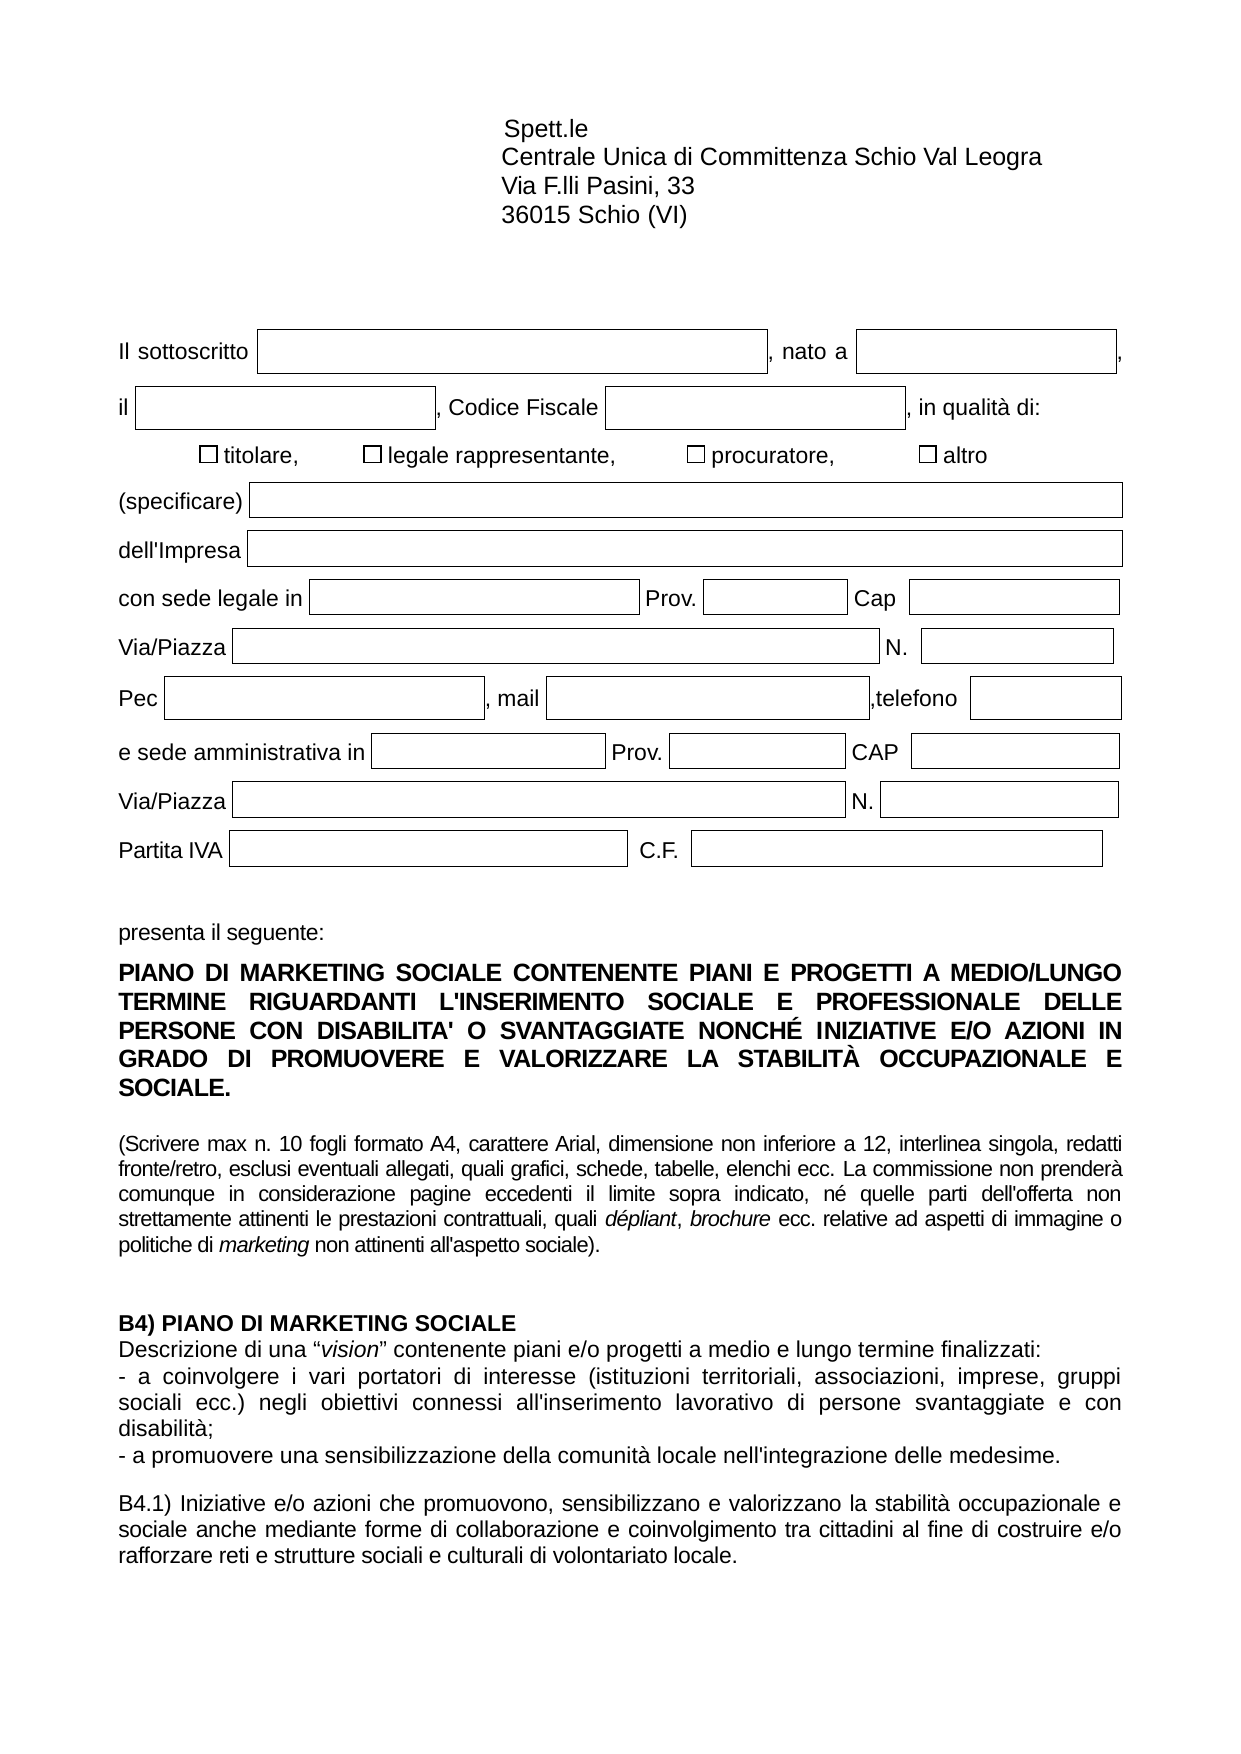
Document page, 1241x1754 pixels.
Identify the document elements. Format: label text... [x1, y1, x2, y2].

text 36015 Schio (VI) [118, 200, 1123, 228]
text Spett.le [134, 118, 1083, 142]
text e sede amministrativa in [118, 733, 371, 768]
text dell'Impresa [118, 530, 247, 566]
text Cap [848, 579, 909, 614]
text PIANO DI MARKETING SOCIALE CONTENENTE PIANI E PROGETTI A MEDIO/LUNGO TERMINE RIGUARDANTI L'INSERIMENTO SOCIALE E PROFESSIONALE DELLE PERSONE CON DISABILITA' O SVANTAGGIATE NONCHÉ INIZIATIVE E/O AZIONI IN GRADO DI PROMUOVERE E VALORIZZARE LA STABILITÀ OCCUPAZIONALE E SOCIALE. [118, 958, 1123, 1102]
text Partita IVA [118, 830, 229, 866]
text N. [880, 628, 921, 663]
text - a promuovere una sensibilizzazione della comunità locale nell'integrazione delle medesime. [118, 1442, 1123, 1468]
text con sede legale in [118, 579, 309, 614]
text Il sottoscritto , nato a , il , Codice Fiscale , in qualità di: [118, 329, 1123, 429]
text [1114, 628, 1123, 663]
text (specificare) [118, 482, 249, 517]
text ,telefono [870, 676, 970, 719]
text B4) PIANO DI MARKETING SOCIALE [118, 1310, 1123, 1336]
text titolare, legale rappresentante, procuratore, altro [118, 442, 1123, 468]
text Descrizione di una “vision” contenente piani e/o progetti a medio e lungo termine finalizzati: [118, 1336, 1123, 1363]
text - a coinvolgere i vari portatori di interesse (istituzioni territoriali, associazioni, imprese, gruppi sociali ecc.) negli obiettivi connessi all'inserimento lavorativo di persone svantaggiate e con disabilità; [118, 1363, 1123, 1442]
text , mail [485, 676, 546, 719]
text Via/Piazza [118, 781, 232, 817]
text N. [846, 781, 880, 817]
text Via F.lli Pasini, 33 [118, 171, 1123, 200]
text B4.1) Iniziative e/o azioni che promuovono, sensibilizzano e valorizzano la stabilità occupazionale e sociale anche mediante forme di collaborazione e coinvolgimento tra cittadini al fine di costruire e/o rafforzare reti e strutture sociali e culturali di volontariato locale. [118, 1490, 1123, 1569]
text Via/Piazza [118, 628, 232, 663]
text Prov. [640, 579, 703, 614]
text [1103, 830, 1123, 866]
text Pec [118, 676, 164, 719]
text Centrale Unica di Committenza Schio Val Leogra [118, 142, 1123, 171]
text Prov. [606, 733, 669, 768]
text C.F. [628, 830, 691, 866]
text (Scrivere max n. 10 fogli formato A4, carattere Arial, dimensione non inferiore a 12, interlinea singola, redatti fronte/retro, esclusi eventuali allegati, quali grafici, schede, tabelle, elenchi ecc. La commissione non prenderà comunque in considerazione pagine eccedenti il limite sopra indicato, né quelle parti dell'offerta non strettamente attinenti le prestazioni contrattuali, quali dépliant, brochure ecc. relative ad aspetti di immagine o politiche di marketing non attinenti all'aspetto sociale). [118, 1131, 1123, 1257]
text presenta il seguente: [118, 919, 1123, 945]
text CAP [846, 733, 911, 768]
